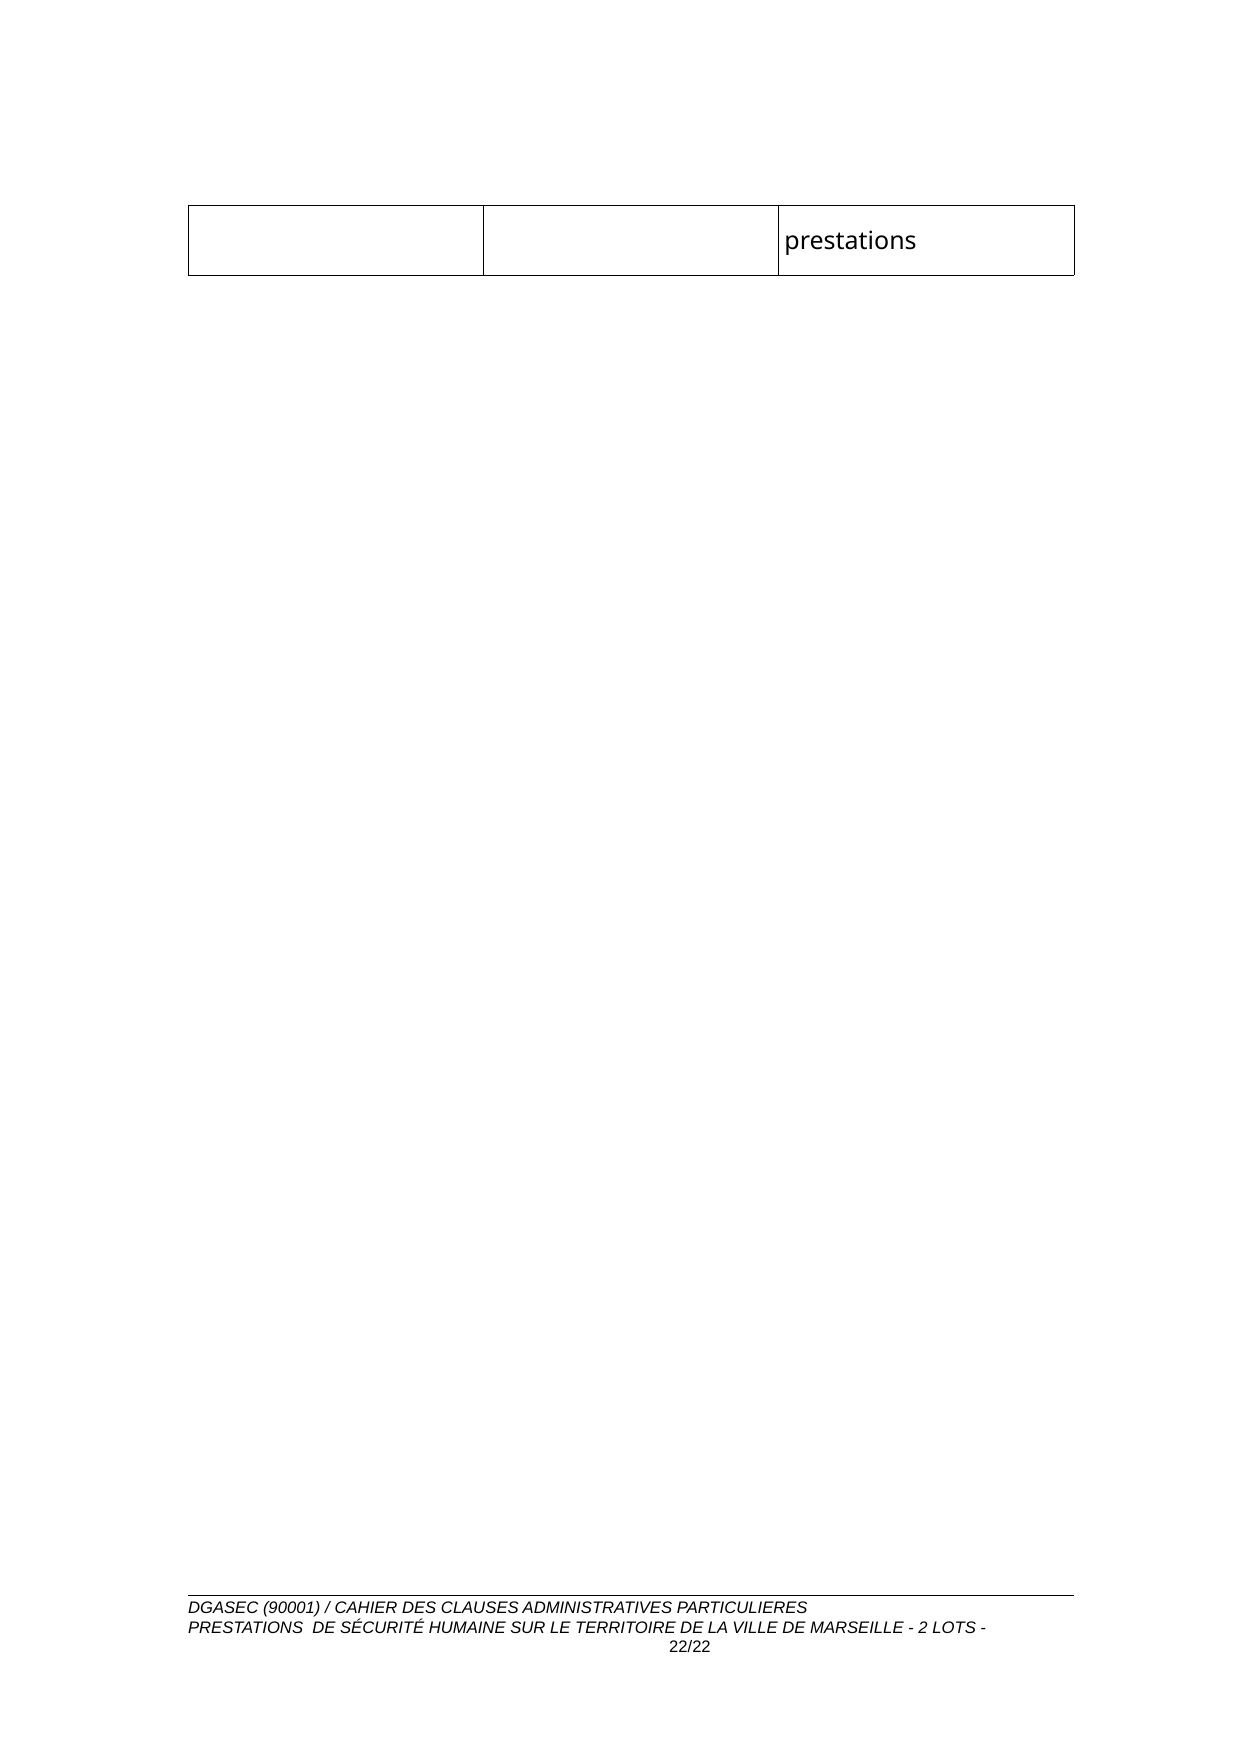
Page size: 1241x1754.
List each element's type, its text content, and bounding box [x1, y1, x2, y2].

table_cell prestations [779, 206, 1074, 275]
table_cell [484, 206, 778, 275]
table_cell [189, 206, 483, 275]
